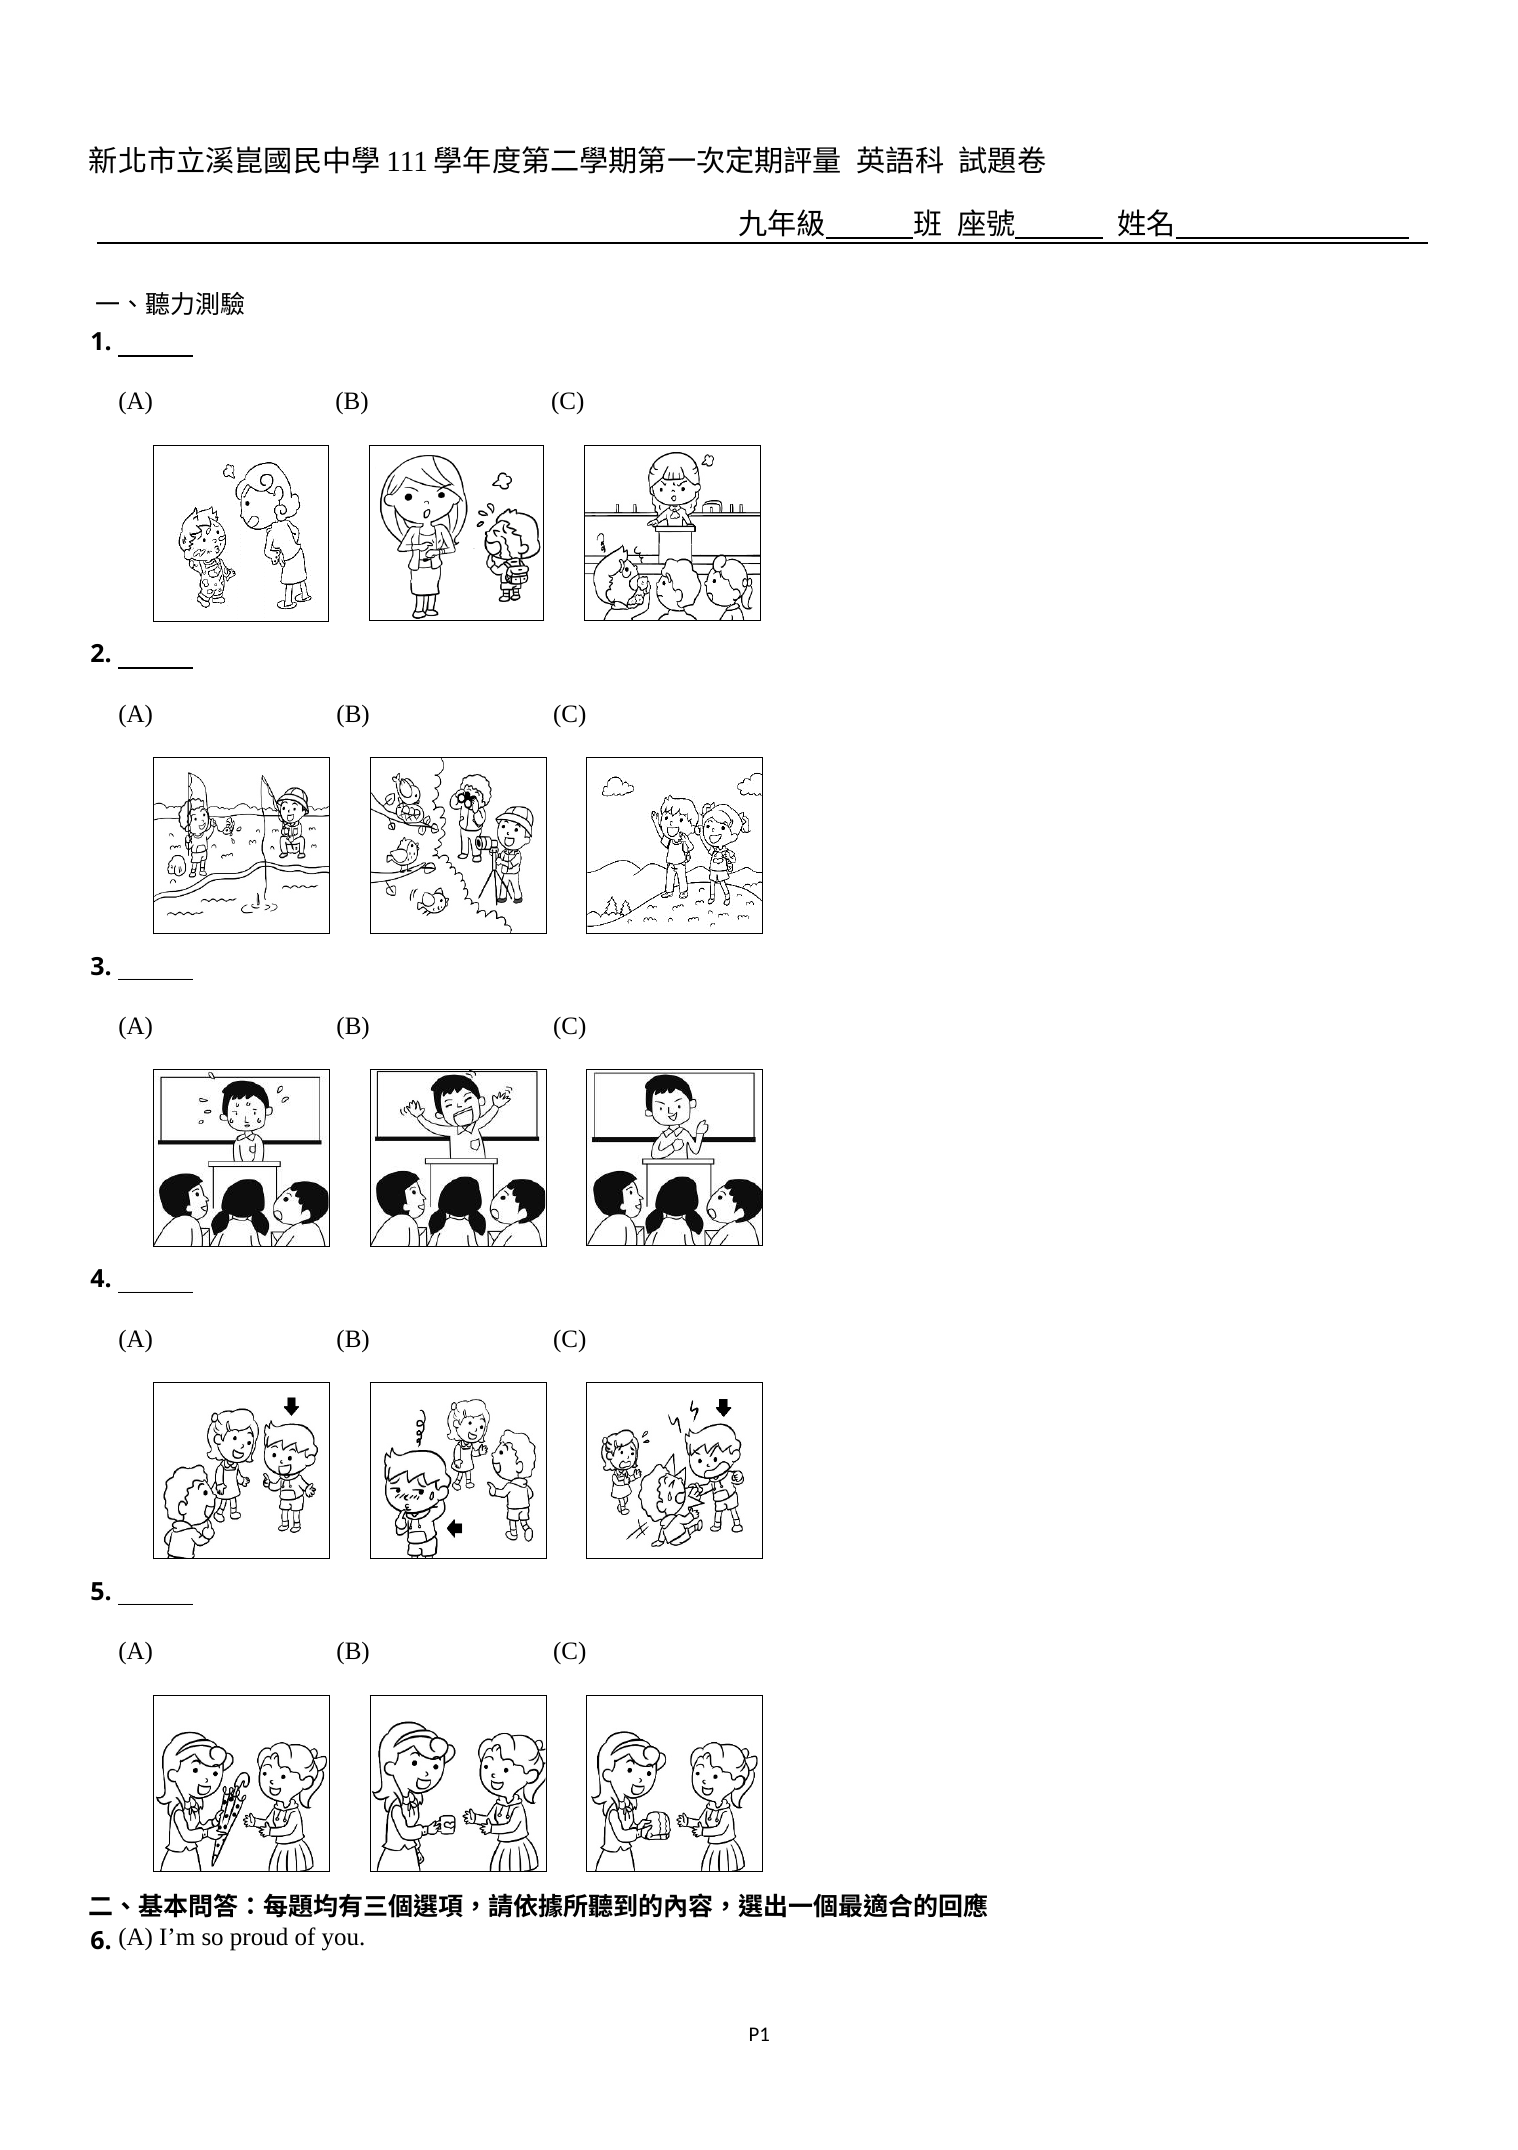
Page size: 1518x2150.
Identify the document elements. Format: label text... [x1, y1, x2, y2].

list ＿＿＿ (A) (B) (C) [118, 1261, 1429, 1574]
list ＿＿＿ (A) (B) (C) [118, 949, 1429, 1261]
list ＿＿＿ (A) (B) (C) [118, 1574, 1429, 1886]
text 一、聽力測驗 [89, 261, 1429, 324]
text 新北市立溪崑國民中學111學年度第二學期第一次定期評量 英語科 試題卷 [89, 117, 1429, 180]
list (A) I’m so proud of you. [118, 1922, 1429, 1985]
list (A) (B) (C) [118, 324, 1429, 636]
text 二、基本問答：每題均有三個選項，請依據所聽到的內容，選出一個最適合的回應 [89, 1886, 1429, 1922]
text 九年級 班 座號 姓名 [738, 180, 1429, 242]
list (A) (B) (C) [118, 636, 1429, 949]
